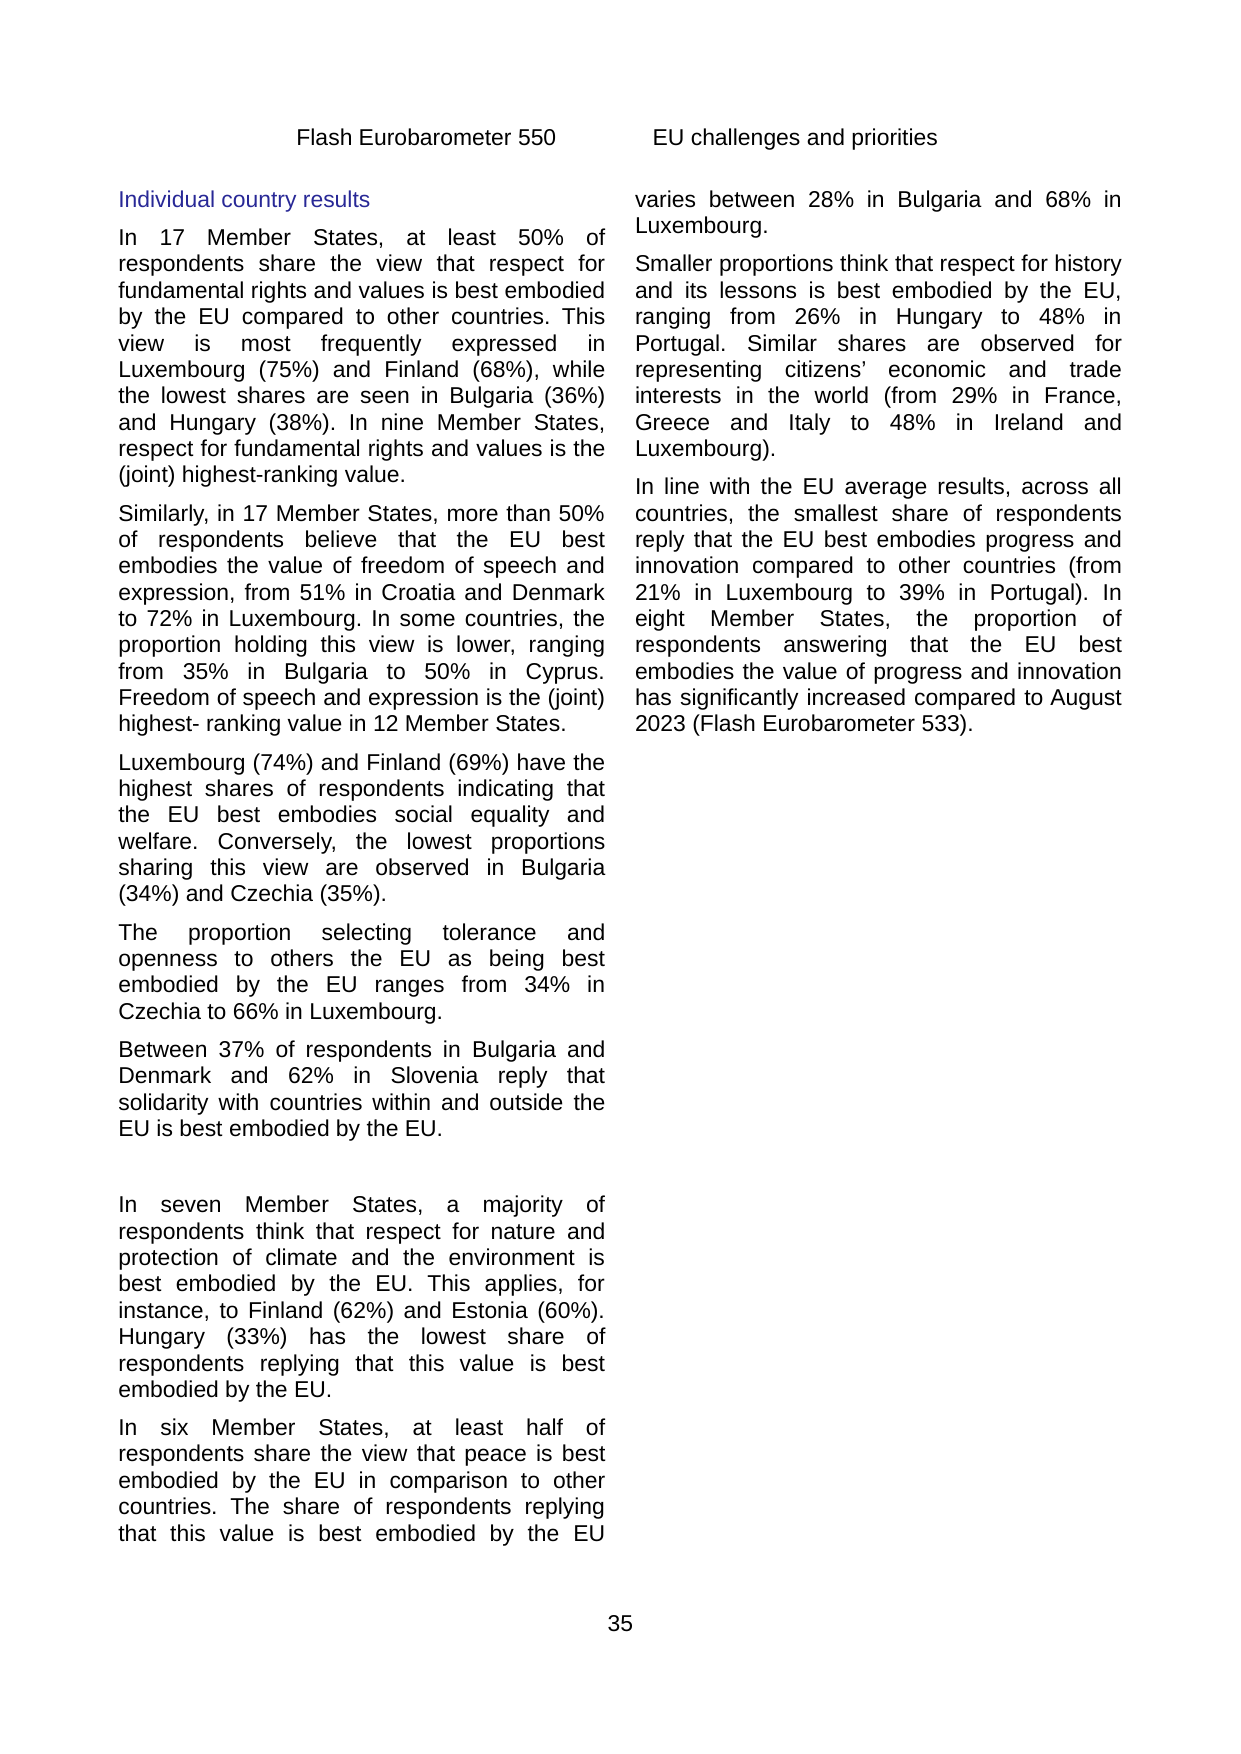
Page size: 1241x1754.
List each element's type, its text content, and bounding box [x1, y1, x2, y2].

text varies between 28% in Bulgaria and 68% in Luxembourg. [635, 186, 1122, 238]
text Between 37% of respondents in Bulgaria and Denmark and 62% in Slovenia reply that solidarity with countries within and outside the EU is best embodied by the EU. [118, 1036, 605, 1141]
text In seven Member States, a majority of respondents think that respect for nature and protection of climate and the environment is best embodied by the EU. This applies, for instance, to Finland (62%) and Estonia (60%). Hungary (33%) has the lowest share of respondents replying that this value is best embodied by the EU. [118, 1191, 605, 1402]
text Smaller proportions think that respect for history and its lessons is best embodied by the EU, ranging from 26% in Hungary to 48% in Portugal. Similar shares are observed for representing citizens’ economic and trade interests in the world (from 29% in France, Greece and Italy to 48% in Ireland and Luxembourg). [635, 250, 1122, 461]
text In six Member States, at least half of respondents share the view that peace is best embodied by the EU in comparison to other countries. The share of respondents replying that this value is best embodied by the EU [118, 1414, 605, 1546]
text In 17 Member States, at least 50% of respondents share the view that respect for fundamental rights and values is best embodied by the EU compared to other countries. This view is most frequently expressed in Luxembourg (75%) and Finland (68%), while the lowest shares are seen in Bulgaria (36%) and Hungary (38%). In nine Member States, respect for fundamental rights and values is the (joint) highest-ranking value. [118, 224, 605, 488]
text In line with the EU average results, across all countries, the smallest share of respondents reply that the EU best embodies progress and innovation compared to other countries (from 21% in Luxembourg to 39% in Portugal). In eight Member States, the proportion of respondents answering that the EU best embodies the value of progress and innovation has significantly increased compared to August 2023 (Flash Eurobarometer 533). [635, 473, 1122, 737]
text The proportion selecting tolerance and openness to others the EU as being best embodied by the EU ranges from 34% in Czechia to 66% in Luxembourg. [118, 918, 605, 1024]
text Luxembourg (74%) and Finland (69%) have the highest shares of respondents indicating that the EU best embodies social equality and welfare. Conversely, the lowest proportions sharing this view are observed in Bulgaria (34%) and Czechia (35%). [118, 748, 605, 907]
text Similarly, in 17 Member States, more than 50% of respondents believe that the EU best embodies the value of freedom of speech and expression, from 51% in Croatia and Denmark to 72% in Luxembourg. In some countries, the proportion holding this view is lower, ranging from 35% in Bulgaria to 50% in Cyprus. Freedom of speech and expression is the (joint) highest- ranking value in 12 Member States. [118, 499, 605, 737]
text Individual country results [118, 186, 605, 212]
